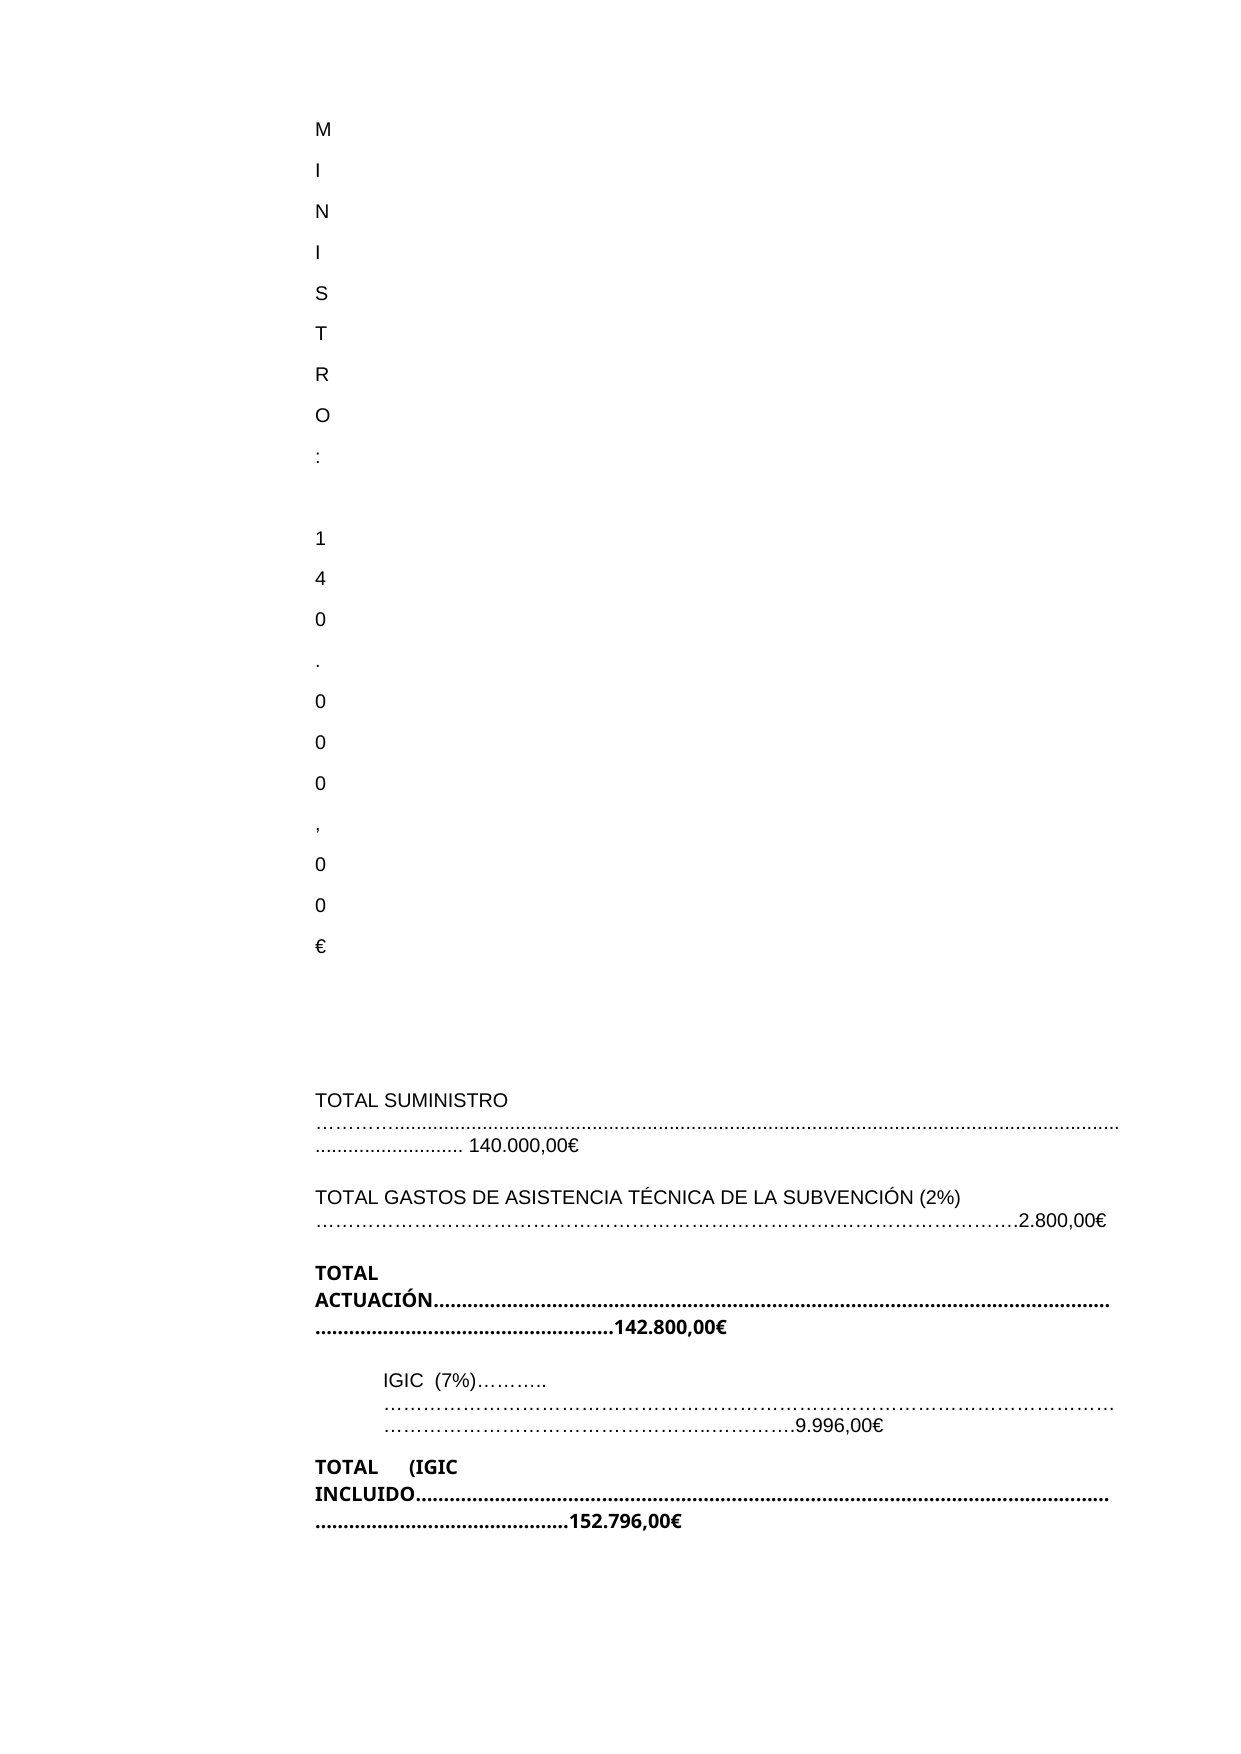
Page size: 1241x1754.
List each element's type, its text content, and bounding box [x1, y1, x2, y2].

text TOTAL SUMINISTRO …………............................................................................................................................................................... 140.000,00€ [315, 1088, 1122, 1157]
text TOTAL GASTOS DE ASISTENCIA TÉCNICA DE LA SUBVENCIÓN (2%)…………………………………………………………………….……………………….2.800,00€ [315, 1186, 1122, 1231]
text IGIC (7%)………..……………………………………………………………………………………………………………………………………………..………….9.996,00€ [383, 1369, 1122, 1437]
text TOTAL ACTUACIÓN………………………………………………………………………………………………………………………………………………….…….142.800,00€ [315, 1259, 1122, 1340]
text TOTAL (IGIC INCLUIDO……………………………………………………………………………………………………………………………………………………152.796,00€ [315, 1453, 1122, 1534]
